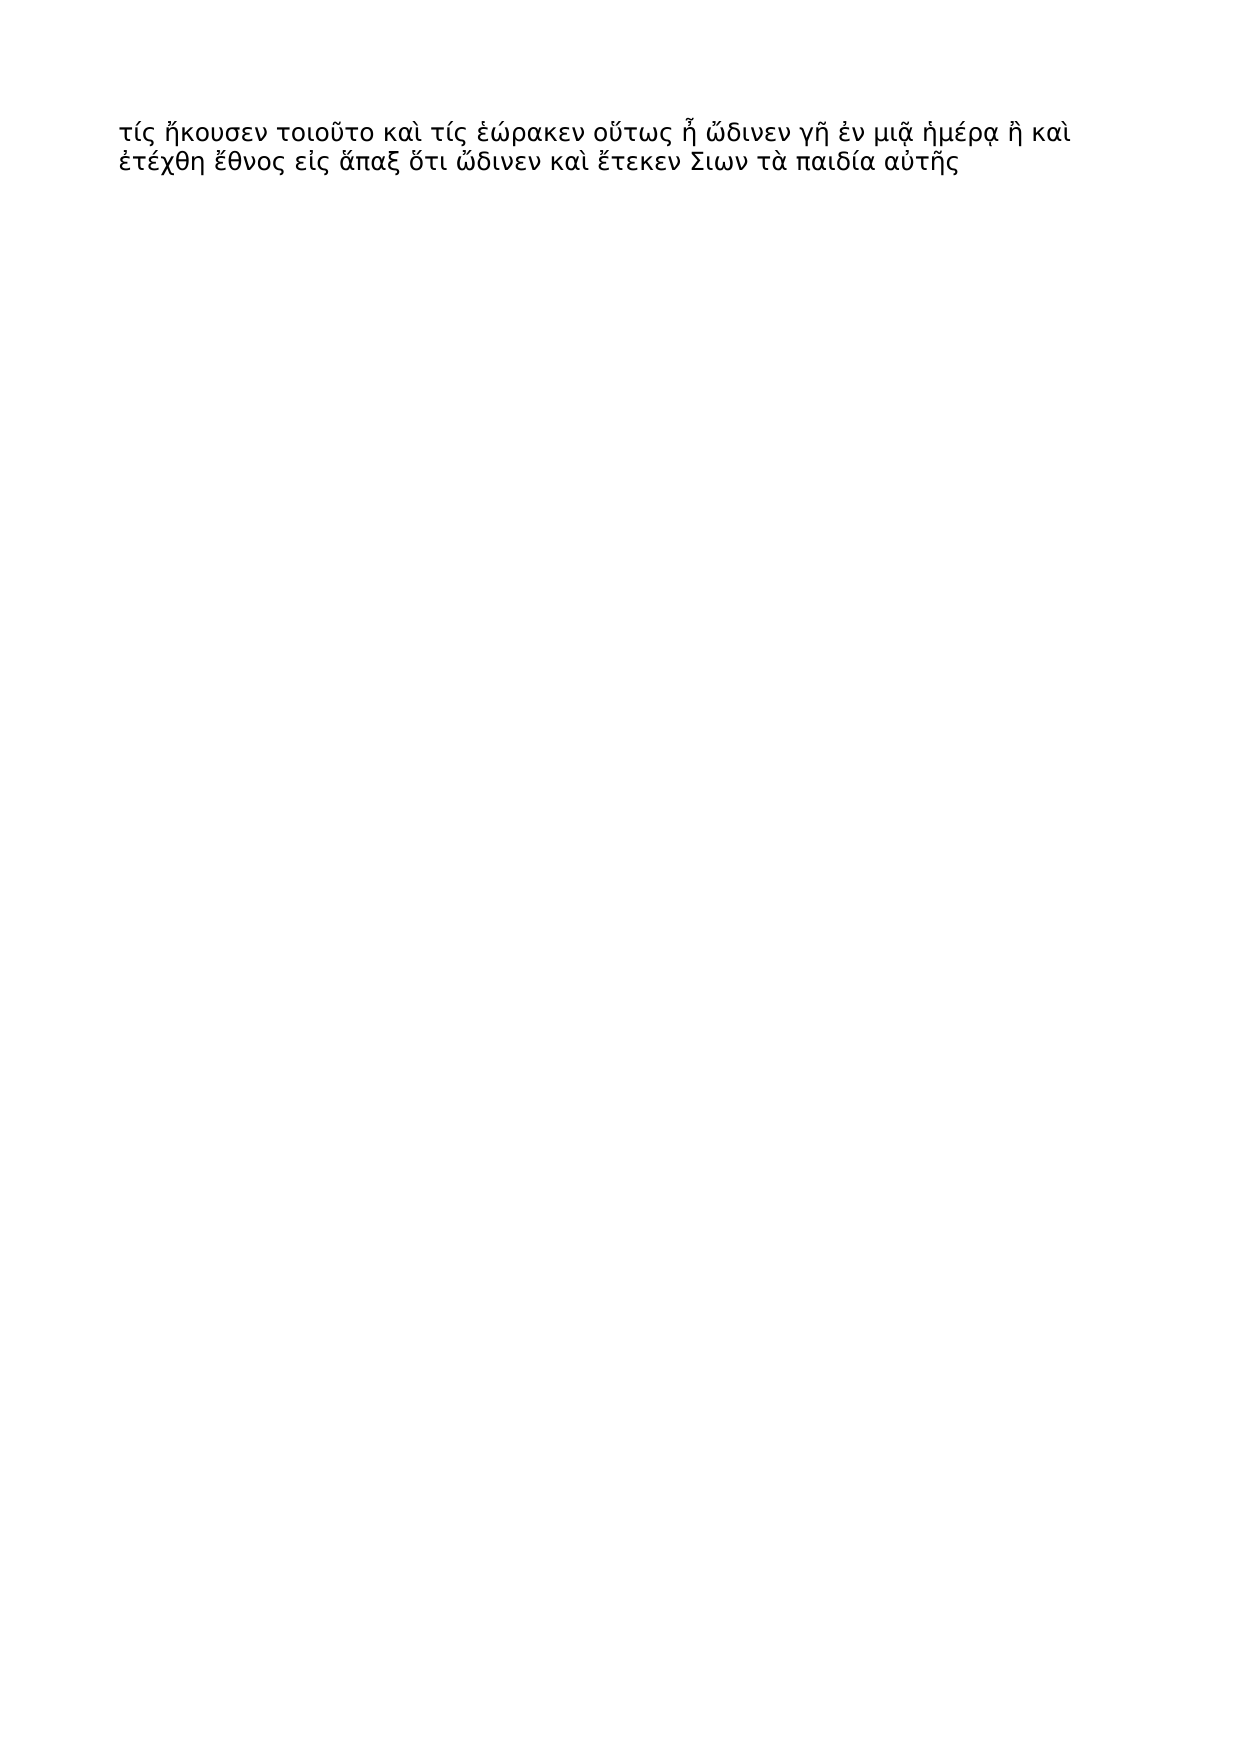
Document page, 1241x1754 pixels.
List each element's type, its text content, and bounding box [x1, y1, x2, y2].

text τίς ἤκουσεν τοιοῦτο καὶ τίς ἑώρακεν οὕτως ἦ ὤδινεν γῆ ἐν μιᾷ ἡμέρᾳ ἢ καὶ ἐτέχθη ἔθνος εἰς ἅπαξ ὅτι ὤδινεν καὶ ἔτεκεν Σιων τὰ παιδία αὐτῆς [118, 118, 1122, 176]
